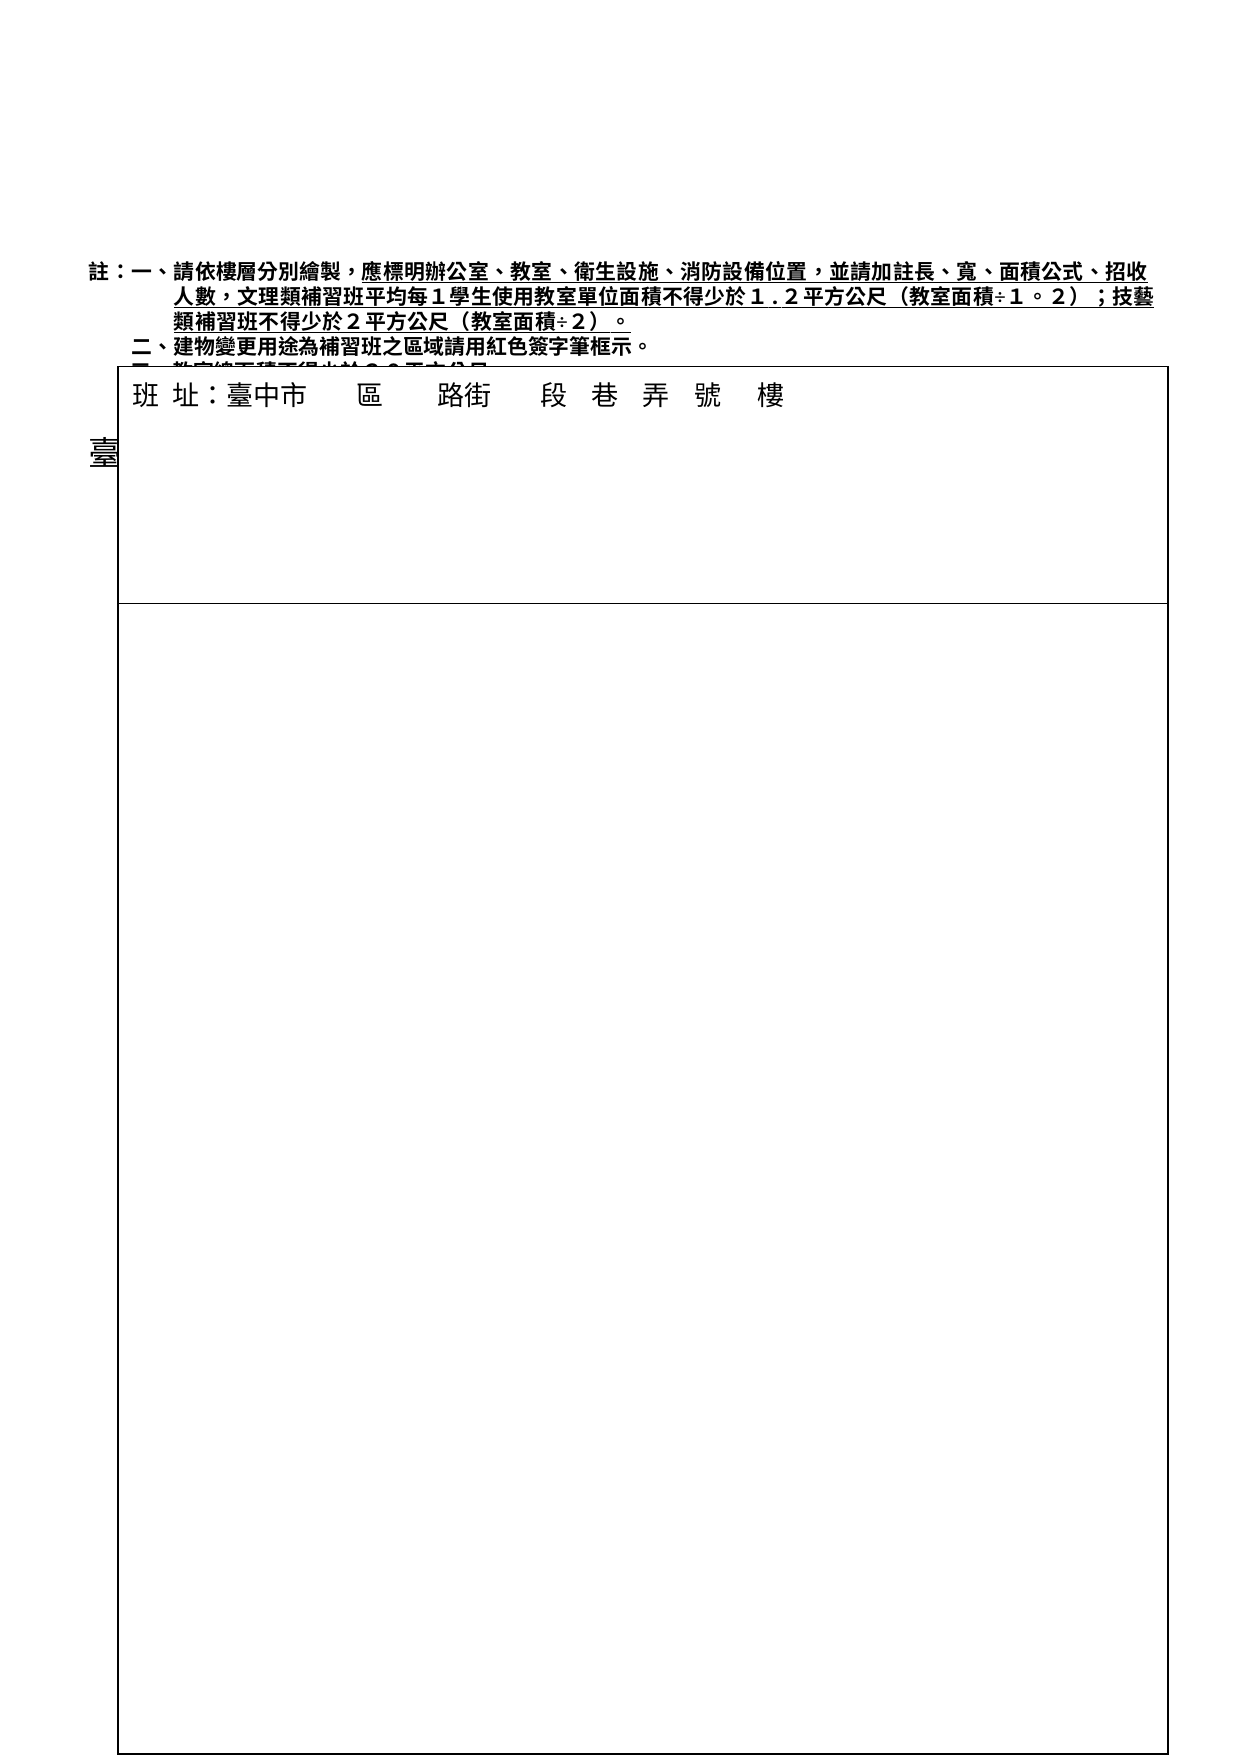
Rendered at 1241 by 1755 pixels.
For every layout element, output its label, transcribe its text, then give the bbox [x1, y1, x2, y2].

text 臺中市私立「 」短期補習班班舍位罝略圖 [89, 435, 117, 473]
text 人數，文理類補習班平均每１學生使用教室單位面積不得少於１.２平方公尺（教室面積÷１。２）；技藝 [89, 285, 1176, 310]
text 二、建物變更用途為補習班之區域請用紅色簽字筆框示。 [89, 335, 1176, 360]
text 註：一、請依樓層分別繪製，應標明辦公室、教室、衛生設施、消防設備位置，並請加註長、寬、面積公式、招收 [89, 260, 1176, 285]
text 四、本表如不敷使用，請自行列印使用。 [89, 385, 117, 410]
text 類補習班不得少於２平方公尺（教室面積÷２）。 [89, 310, 1176, 335]
text 三、教室總面積不得少於３０平方公尺。 [89, 360, 1176, 385]
